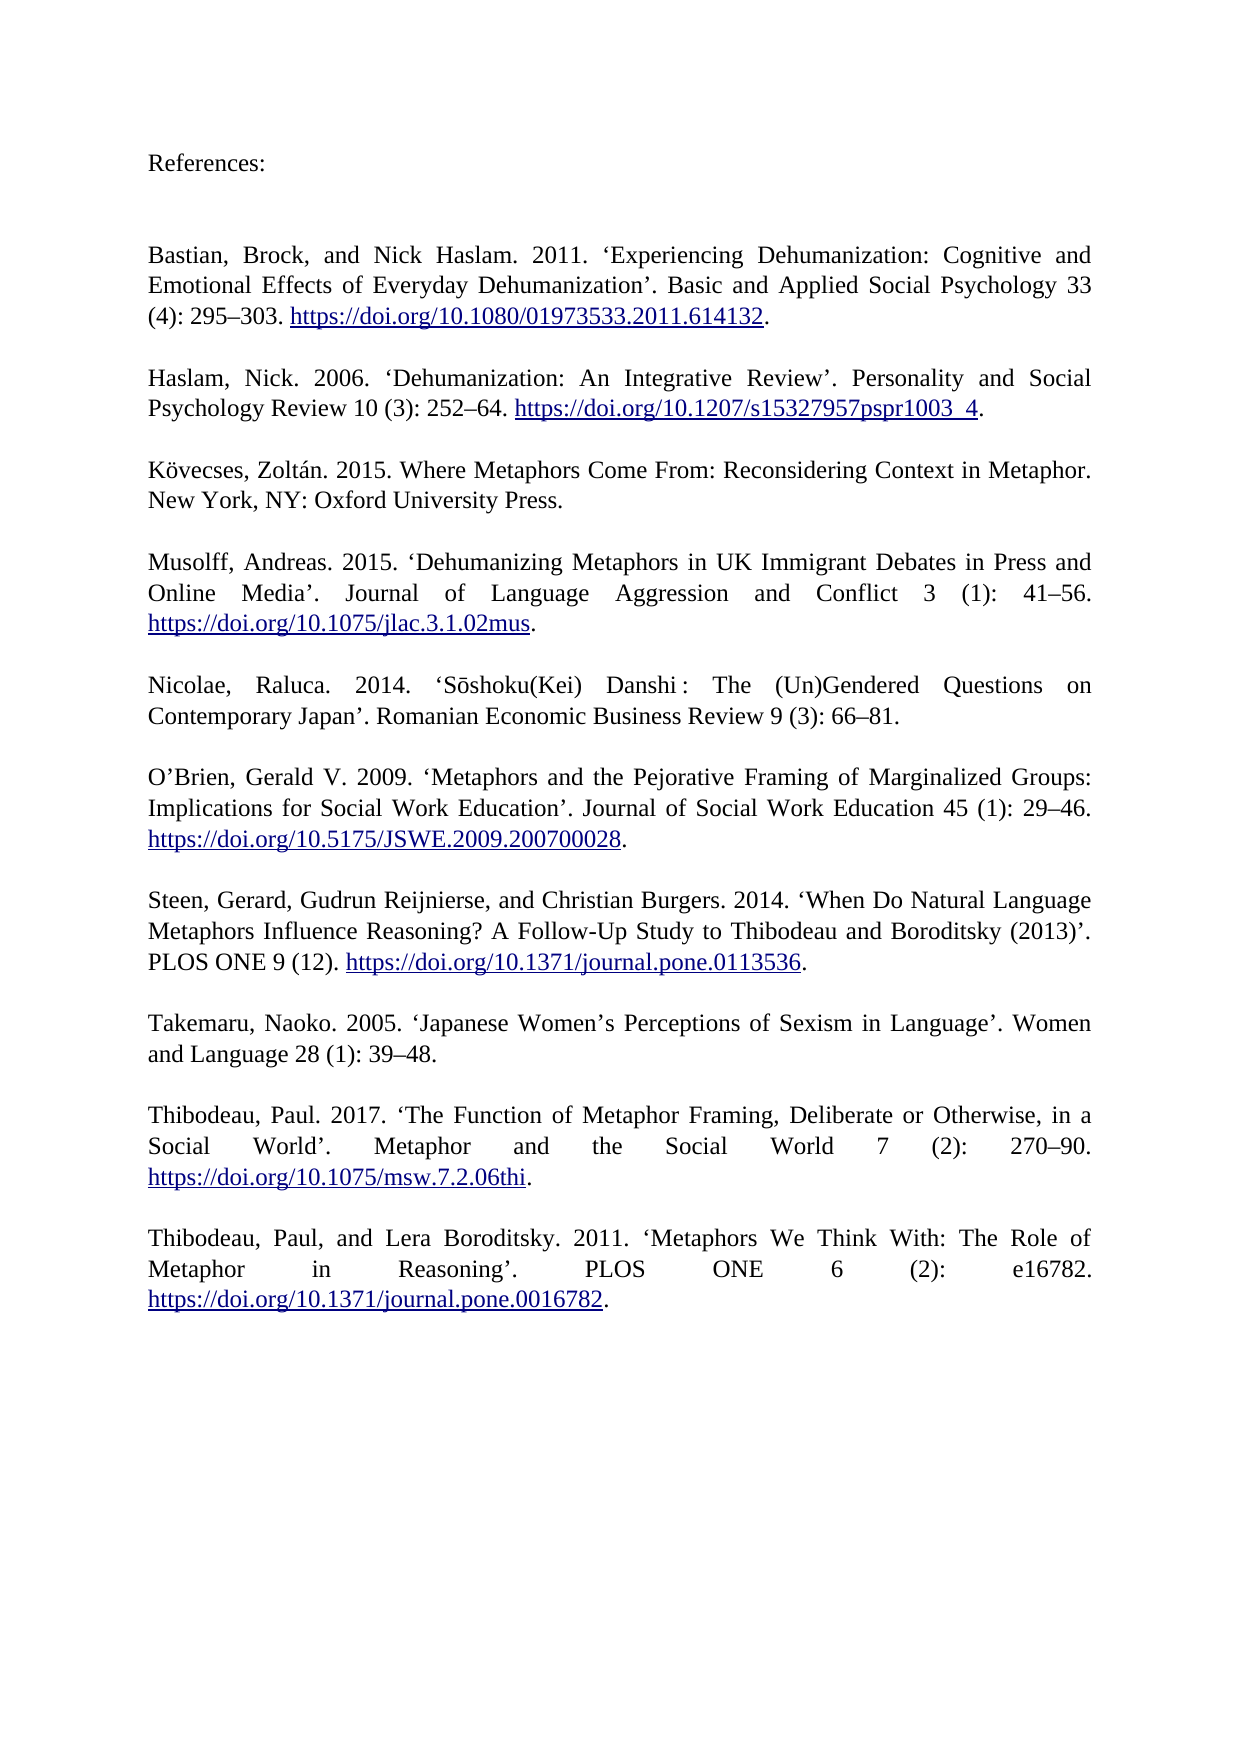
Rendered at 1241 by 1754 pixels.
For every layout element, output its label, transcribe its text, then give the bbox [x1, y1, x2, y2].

text Thibodeau, Paul. 2017. ‘The Function of Metaphor Framing, Deliberate or Otherwise, in a Social World’. Metaphor and the Social World 7 (2): 270–90. https://doi.org/10.1075/msw.7.2.06thi. [148, 1100, 1093, 1190]
text Takemaru, Naoko. 2005. ‘Japanese Women’s Perceptions of Sexism in Language’. Women and Language 28 (1): 39–48. [148, 1008, 1093, 1067]
text Kövecses, Zoltán. 2015. Where Metaphors Come From: Reconsidering Context in Metaphor. New York, NY: Oxford University Press. [148, 455, 1093, 514]
text Haslam, Nick. 2006. ‘Dehumanization: An Integrative Review’. Personality and Social Psychology Review 10 (3): 252–64. https://doi.org/10.1207/s15327957pspr1003_4. [148, 363, 1093, 422]
text Musolff, Andreas. 2015. ‘Dehumanizing Metaphors in UK Immigrant Debates in Press and Online Media’. Journal of Language Aggression and Conflict 3 (1): 41–56. https://doi.org/10.1075/jlac.3.1.02mus. [148, 547, 1093, 637]
text O’Brien, Gerald V. 2009. ‘Metaphors and the Pejorative Framing of Marginalized Groups: Implications for Social Work Education’. Journal of Social Work Education 45 (1): 29–46. https://doi.org/10.5175/JSWE.2009.200700028. [148, 762, 1093, 852]
text Thibodeau, Paul, and Lera Boroditsky. 2011. ‘Metaphors We Think With: The Role of Metaphor in Reasoning’. PLOS ONE 6 (2): e16782. https://doi.org/10.1371/journal.pone.0016782. [148, 1223, 1093, 1313]
text Nicolae, Raluca. 2014. ‘Sōshoku(Kei) Danshi : The (Un)Gendered Questions on Contemporary Japan’. Romanian Economic Business Review 9 (3): 66–81. [148, 670, 1093, 729]
text Bastian, Brock, and Nick Haslam. 2011. ‘Experiencing Dehumanization: Cognitive and Emotional Effects of Everyday Dehumanization’. Basic and Applied Social Psychology 33 (4): 295–303. https://doi.org/10.1080/01973533.2011.614132. [148, 240, 1093, 330]
text References: [148, 148, 1093, 176]
text Steen, Gerard, Gudrun Reijnierse, and Christian Burgers. 2014. ‘When Do Natural Language Metaphors Influence Reasoning? A Follow-Up Study to Thibodeau and Boroditsky (2013)’. PLOS ONE 9 (12). https://doi.org/10.1371/journal.pone.0113536. [148, 885, 1093, 975]
